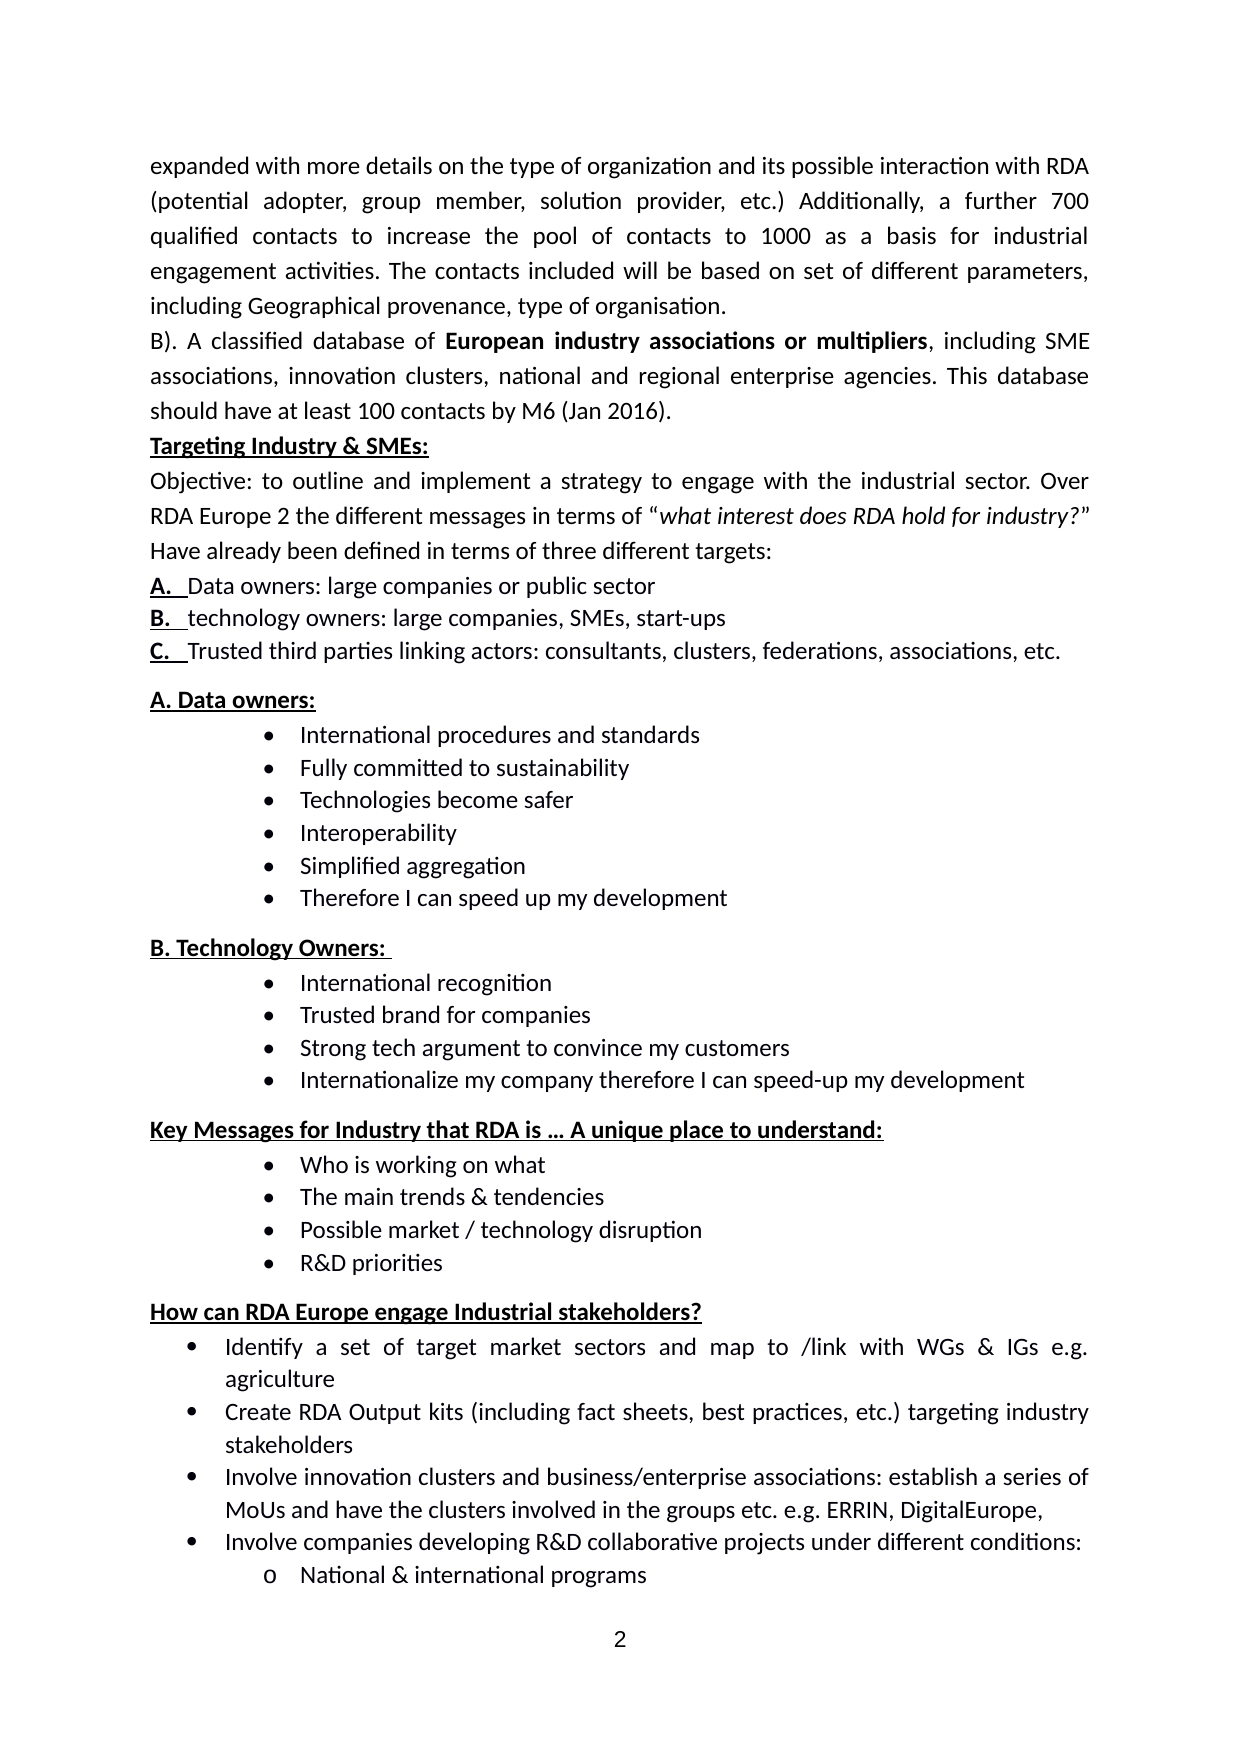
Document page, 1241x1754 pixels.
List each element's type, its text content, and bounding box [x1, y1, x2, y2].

list International procedures and standards [262, 719, 1090, 750]
text B). A classified database of European industry associations or multipliers, including SME associations, innovation clusters, national and regional enterprise agencies. This database should have at least 100 contacts by M6 (Jan 2016). [150, 325, 1090, 426]
list The main trends & tendencies [262, 1181, 1090, 1212]
list Identify a set of target market sectors and map to /link with WGs & IGs e.g. agriculture [187, 1331, 1090, 1394]
list Trusted third parties linking actors: consultants, clusters, federations, associations, etc. [150, 635, 1090, 666]
list Technologies become safer [262, 785, 1090, 815]
text A. Data owners: [150, 684, 1090, 715]
list Who is working on what [262, 1149, 1090, 1179]
list technology owners: large companies, SMEs, start-ups [150, 603, 1090, 633]
text Targeting Industry & SMEs: [150, 430, 1090, 461]
list Interoperability [262, 817, 1090, 848]
text Objective: to outline and implement a strategy to engage with the industrial sector. Over RDA Europe 2 the different messages in terms of “what interest does RDA hold for industry?” Have already been defined in terms of three different targets: [150, 465, 1090, 566]
list Therefore I can speed up my development [262, 882, 1090, 913]
list Involve companies developing R&D collaborative projects under different conditions: [187, 1527, 1090, 1557]
text How can RDA Europe engage Industrial stakeholders? [150, 1296, 1090, 1326]
text Key Messages for Industry that RDA is … A unique place to understand: [150, 1114, 1090, 1144]
list Simplified aggregation [262, 850, 1090, 880]
list R&D priorities [262, 1247, 1090, 1277]
list Strong tech argument to convince my customers [262, 1032, 1090, 1062]
list Create RDA Output kits (including fact sheets, best practices, etc.) targeting industry stakeholders [187, 1396, 1090, 1459]
list Involve innovation clusters and business/enterprise associations: establish a series of MoUs and have the clusters involved in the groups etc. e.g. ERRIN, DigitalEurope, [187, 1461, 1090, 1524]
list Trusted brand for companies [262, 999, 1090, 1030]
text B. Technology Owners: [150, 932, 1090, 962]
text expanded with more details on the type of organization and its possible interaction with RDA (potential adopter, group member, solution provider, etc.) Additionally, a further 700 qualified contacts to increase the pool of contacts to 1000 as a basis for industrial engagement activities. The contacts included will be based on set of different parameters, including Geographical provenance, type of organisation. [150, 150, 1090, 321]
list Possible market / technology disruption [262, 1214, 1090, 1244]
list International recognition [262, 967, 1090, 997]
list Fully committed to sustainability [262, 752, 1090, 783]
list Data owners: large companies or public sector [150, 570, 1090, 601]
list Internationalize my company therefore I can speed-up my development [262, 1064, 1090, 1095]
list National & international programs [262, 1559, 1090, 1591]
